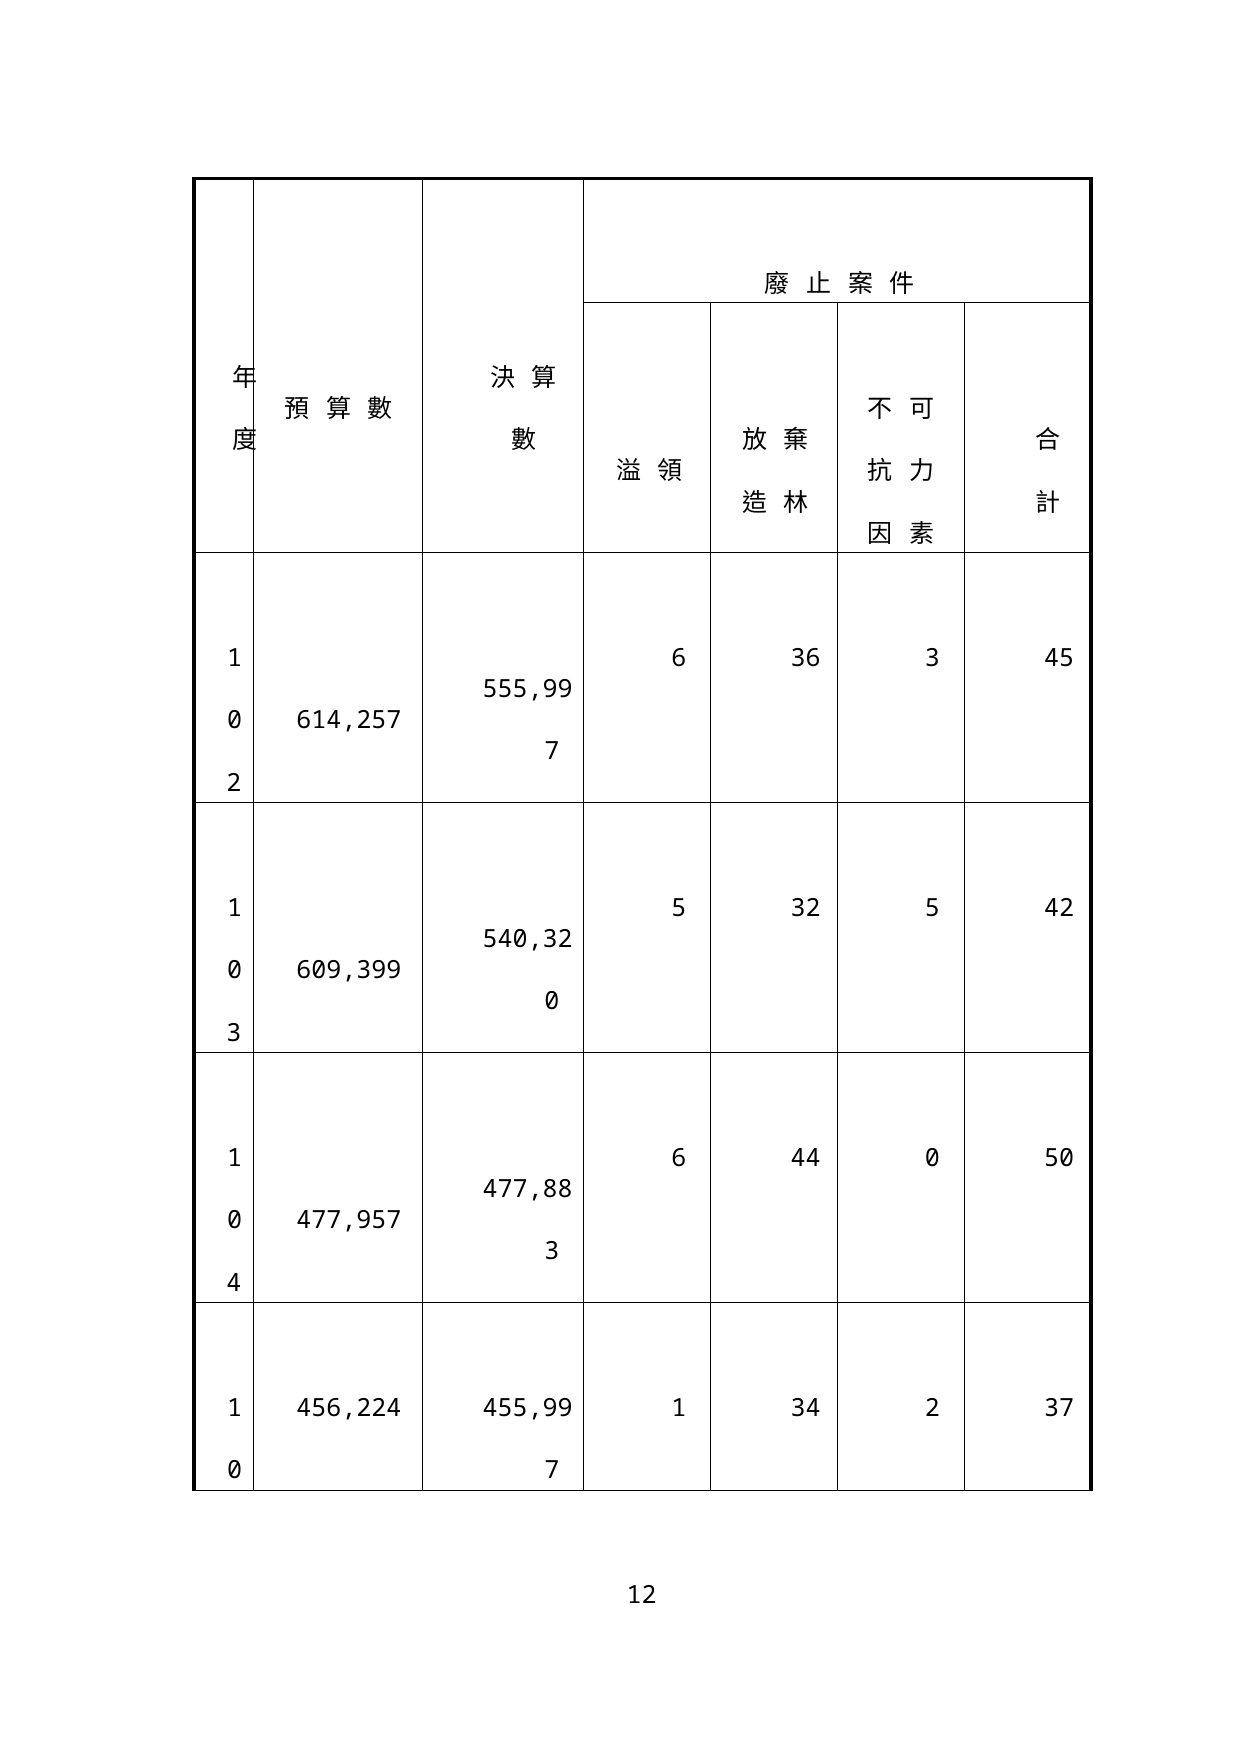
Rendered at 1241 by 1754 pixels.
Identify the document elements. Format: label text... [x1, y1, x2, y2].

table_cell 6 [584, 553, 710, 802]
table_cell 32 [711, 803, 837, 1052]
table_cell 合計 [965, 303, 1089, 552]
table_cell 540,320 [423, 803, 583, 1052]
table_header 年度 [196, 180, 253, 552]
table_cell 45 [965, 553, 1089, 802]
table_cell 555,997 [423, 553, 583, 802]
table_header 決算數 [423, 180, 583, 552]
table_cell 1 [584, 1303, 710, 1490]
table_cell 103 [196, 803, 253, 1052]
table_cell 放棄造林 [711, 303, 837, 552]
table_cell 6 [584, 1053, 710, 1302]
table_cell 37 [965, 1303, 1089, 1490]
table_cell 102 [196, 553, 253, 802]
table_cell 104 [196, 1053, 253, 1302]
table_cell 36 [711, 553, 837, 802]
table_cell 614,257 [254, 553, 422, 802]
table_cell 456,224 [254, 1303, 422, 1490]
table_cell 5 [838, 803, 964, 1052]
table_cell 3 [838, 553, 964, 802]
table_cell 455,997 [423, 1303, 583, 1490]
table_cell 0 [838, 1053, 964, 1302]
table_cell 42 [965, 803, 1089, 1052]
table_cell 477,883 [423, 1053, 583, 1302]
table_cell 44 [711, 1053, 837, 1302]
table_cell 2 [838, 1303, 964, 1490]
table_cell 5 [584, 803, 710, 1052]
table_cell 不可抗力因素 [838, 303, 964, 552]
table_cell 34 [711, 1303, 837, 1490]
table_header 預算數 [254, 180, 422, 552]
table_cell 溢領 [584, 303, 710, 552]
table_cell 609,399 [254, 803, 422, 1052]
table_cell 477,957 [254, 1053, 422, 1302]
table_cell 50 [965, 1053, 1089, 1302]
table_cell 10 [196, 1303, 253, 1490]
table_header 廢止案件 [584, 180, 1089, 302]
